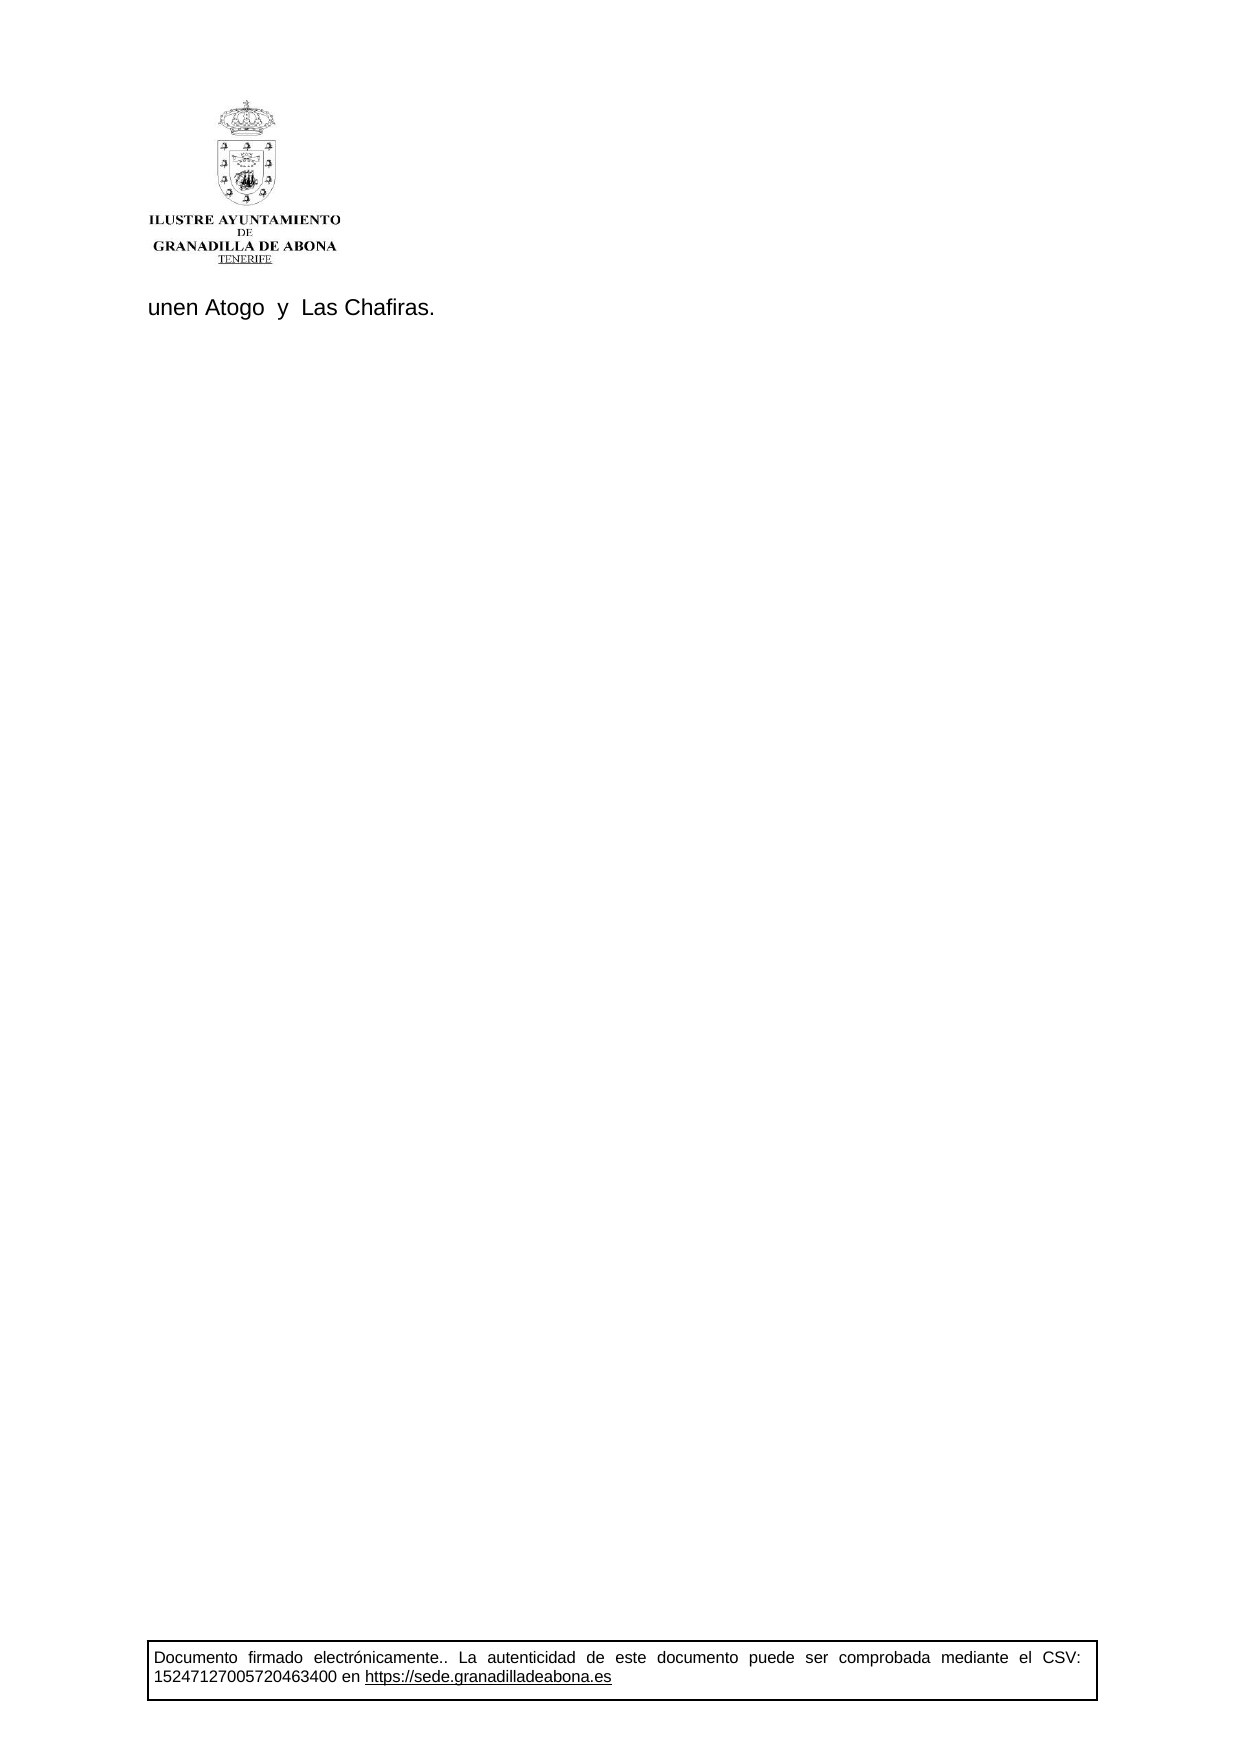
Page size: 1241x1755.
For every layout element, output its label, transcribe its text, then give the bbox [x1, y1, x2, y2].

text unen Atogo y Las Chafiras. [148, 294, 1111, 320]
